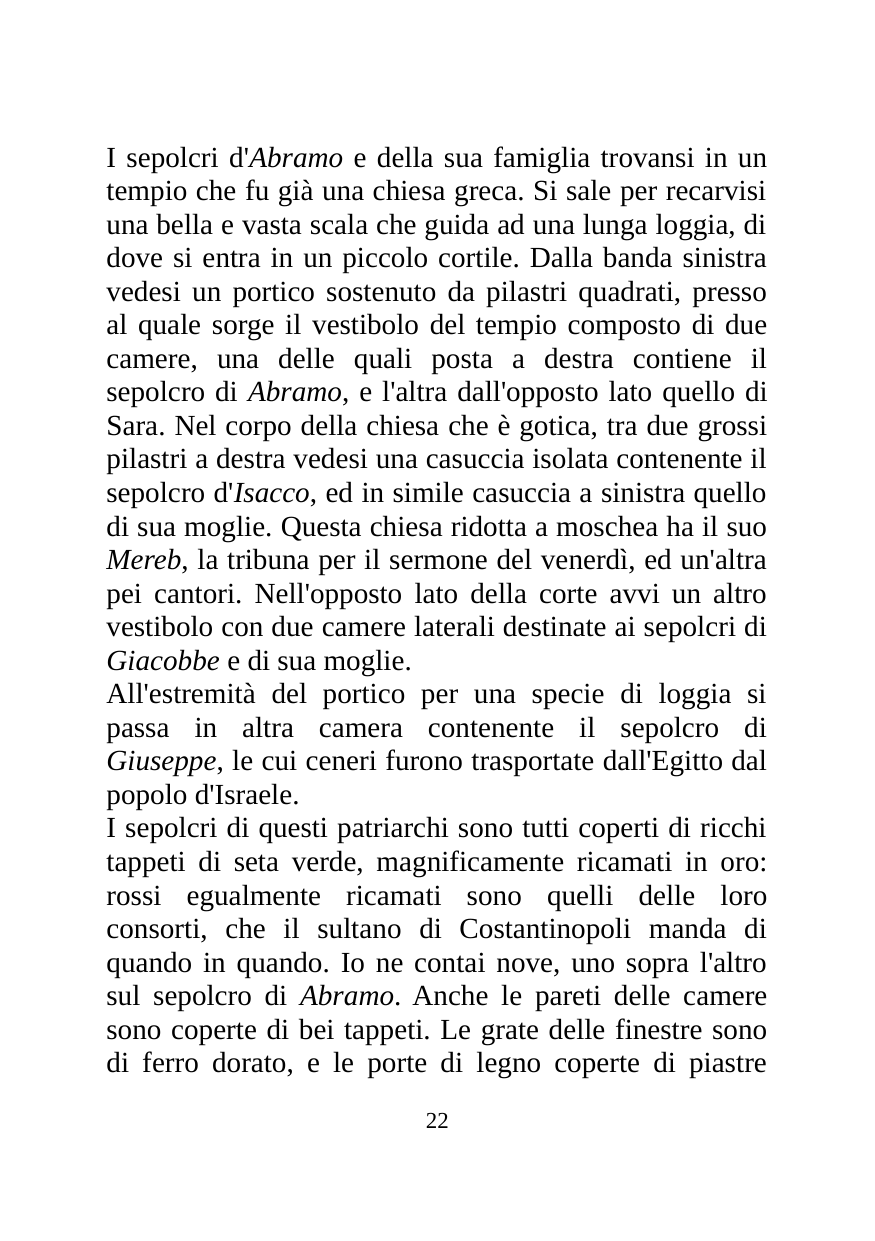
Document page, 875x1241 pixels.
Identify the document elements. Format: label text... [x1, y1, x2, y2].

text I sepolcri d'Abramo e della sua famiglia trovansi in un tempio che fu già una chiesa greca. Si sale per recarvisi una bella e vasta scala che guida ad una lunga loggia, di dove si entra in un piccolo cortile. Dalla banda sinistra vedesi un portico sostenuto da pilastri quadrati, presso al quale sorge il vestibolo del tempio composto di due camere, una delle quali posta a destra contiene il sepolcro di Abramo, e l'altra dall'opposto lato quello di Sara. Nel corpo della chiesa che è gotica, tra due grossi pilastri a destra vedesi una casuccia isolata contenente il sepolcro d'Isacco, ed in simile casuccia a sinistra quello di sua moglie. Questa chiesa ridotta a moschea ha il suo Mereb, la tribuna per il sermone del venerdì, ed un'altra pei cantori. Nell'opposto lato della corte avvi un altro vestibolo con due camere laterali destinate ai sepolcri di Giacobbe e di sua moglie. [106, 140, 768, 676]
text I sepolcri di questi patriarchi sono tutti coperti di ricchi tappeti di seta verde, magnificamente ricamati in oro: rossi egualmente ricamati sono quelli delle loro consorti, che il sultano di Costantinopoli manda di quando in quando. Io ne contai nove, uno sopra l'altro sul sepolcro di Abramo. Anche le pareti delle camere sono coperte di bei tappeti. Le grate delle finestre sono di ferro dorato, e le porte di legno coperte di piastre [106, 811, 768, 1079]
text All'estremità del portico per una specie di loggia si passa in altra camera contenente il sepolcro di Giuseppe, le cui ceneri furono trasportate dall'Egitto dal popolo d'Israele. [106, 676, 768, 811]
